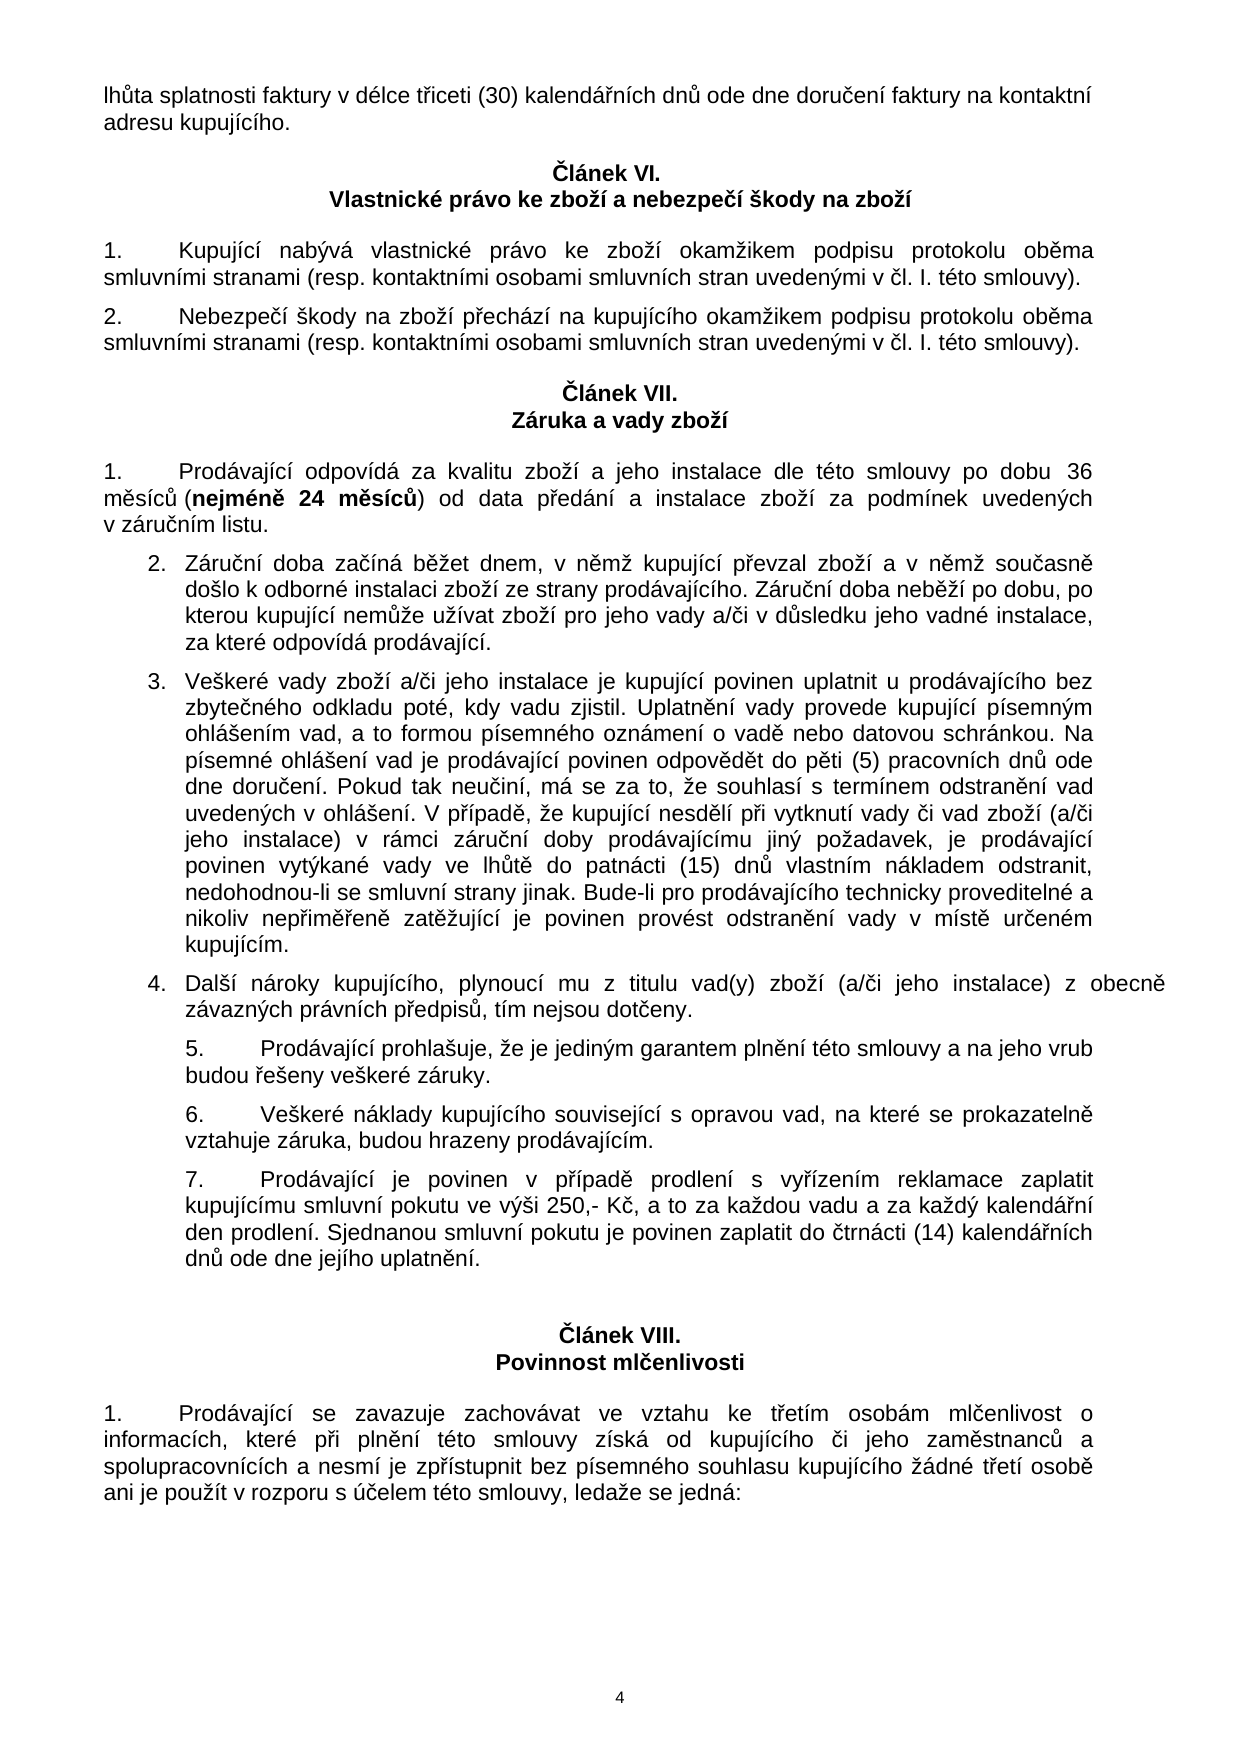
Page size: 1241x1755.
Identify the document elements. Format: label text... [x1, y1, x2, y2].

list Veškeré vady zboží a/či jeho instalace je kupující povinen uplatnit u prodávajícího bez zbytečného odkladu poté, kdy vadu zjistil. Uplatnění vady provede kupující písemným ohlášením vad, a to formou písemného oznámení o vadě nebo datovou schránkou. Na písemné ohlášení vad je prodávající povinen odpovědět do pěti (5) pracovních dnů ode dne doručení. Pokud tak neučiní, má se za to, že souhlasí s termínem odstranění vad uvedených v ohlášení. V případě, že kupující nesdělí při vytknutí vady či vad zboží (a/či jeho instalace) v rámci záruční doby prodávajícímu jiný požadavek, je prodávající povinen vytýkané vady ve lhůtě do patnácti (15) dnů vlastním nákladem odstranit, nedohodnou-li se smluvní strany jinak. Bude-li pro prodávajícího technicky proveditelné a nikoliv nepřiměřeně zatěžující je povinen provést odstranění vady v místě určeném kupujícím. [147, 668, 1094, 958]
list Kupující nabývá vlastnické právo ke zboží okamžikem podpisu protokolu oběma smluvními stranami (resp. kontaktními osobami smluvních stran uvedenými v čl. I. této smlouvy). [103, 237, 1094, 290]
subtitle Článek VI. [103, 160, 1110, 186]
list Další nároky kupujícího, plynoucí mu z titulu vad(y) zboží (a/či jeho instalace) z obecně závazných právních předpisů, tím nejsou dotčeny. [147, 970, 1167, 1023]
subtitle Článek VII. Záruka a vady zboží [511, 380, 751, 433]
list Prodávající je povinen v případě prodlení s vyřízením reklamace zaplatit kupujícímu smluvní pokutu ve výši 250,- Kč, a to za každou vadu a za každý kalendářní den prodlení. Sjednanou smluvní pokutu je povinen zaplatit do čtrnácti (14) kalendářních dnů ode dne jejího uplatnění. [185, 1166, 1093, 1271]
text lhůta splatnosti faktury v délce třiceti (30) kalendářních dnů ode dne doručení faktury na kontaktní adresu kupujícího. [103, 82, 1165, 135]
subtitle Článek VIII. Povinnost mlčenlivosti [495, 1322, 751, 1375]
list Prodávající odpovídá za kvalitu zboží a jeho instalace dle této smlouvy po dobu 36 měsíců (nejméně 24 měsíců) od data předání a instalace zboží za podmínek uvedených v záručním listu. [103, 458, 1093, 537]
list Záruční doba začíná běžet dnem, v němž kupující převzal zboží a v němž současně došlo k odborné instalaci zboží ze strany prodávajícího. Záruční doba neběží po dobu, po kterou kupující nemůže užívat zboží pro jeho vady a/či v důsledku jeho vadné instalace, za které odpovídá prodávající. [147, 550, 1094, 655]
list Nebezpečí škody na zboží přechází na kupujícího okamžikem podpisu protokolu oběma smluvními stranami (resp. kontaktními osobami smluvních stran uvedenými v čl. I. této smlouvy). [103, 303, 1093, 356]
text Vlastnické právo ke zboží a nebezpečí škody na zboží [131, 186, 1109, 213]
list Veškeré náklady kupujícího související s opravou vad, na které se prokazatelně vztahuje záruka, budou hrazeny prodávajícím. [185, 1101, 1094, 1153]
list Prodávající se zavazuje zachovávat ve vztahu ke třetím osobám mlčenlivost o informacích, které při plnění této smlouvy získá od kupujícího či jeho zaměstnanců a spolupracovnících a nesmí je zpřístupnit bez písemného souhlasu kupujícího žádné třetí osobě ani je použít v rozporu s účelem této smlouvy, ledaže se jedná: [103, 1400, 1093, 1505]
list Prodávající prohlašuje, že je jediným garantem plnění této smlouvy a na jeho vrub budou řešeny veškeré záruky. [185, 1035, 1093, 1088]
